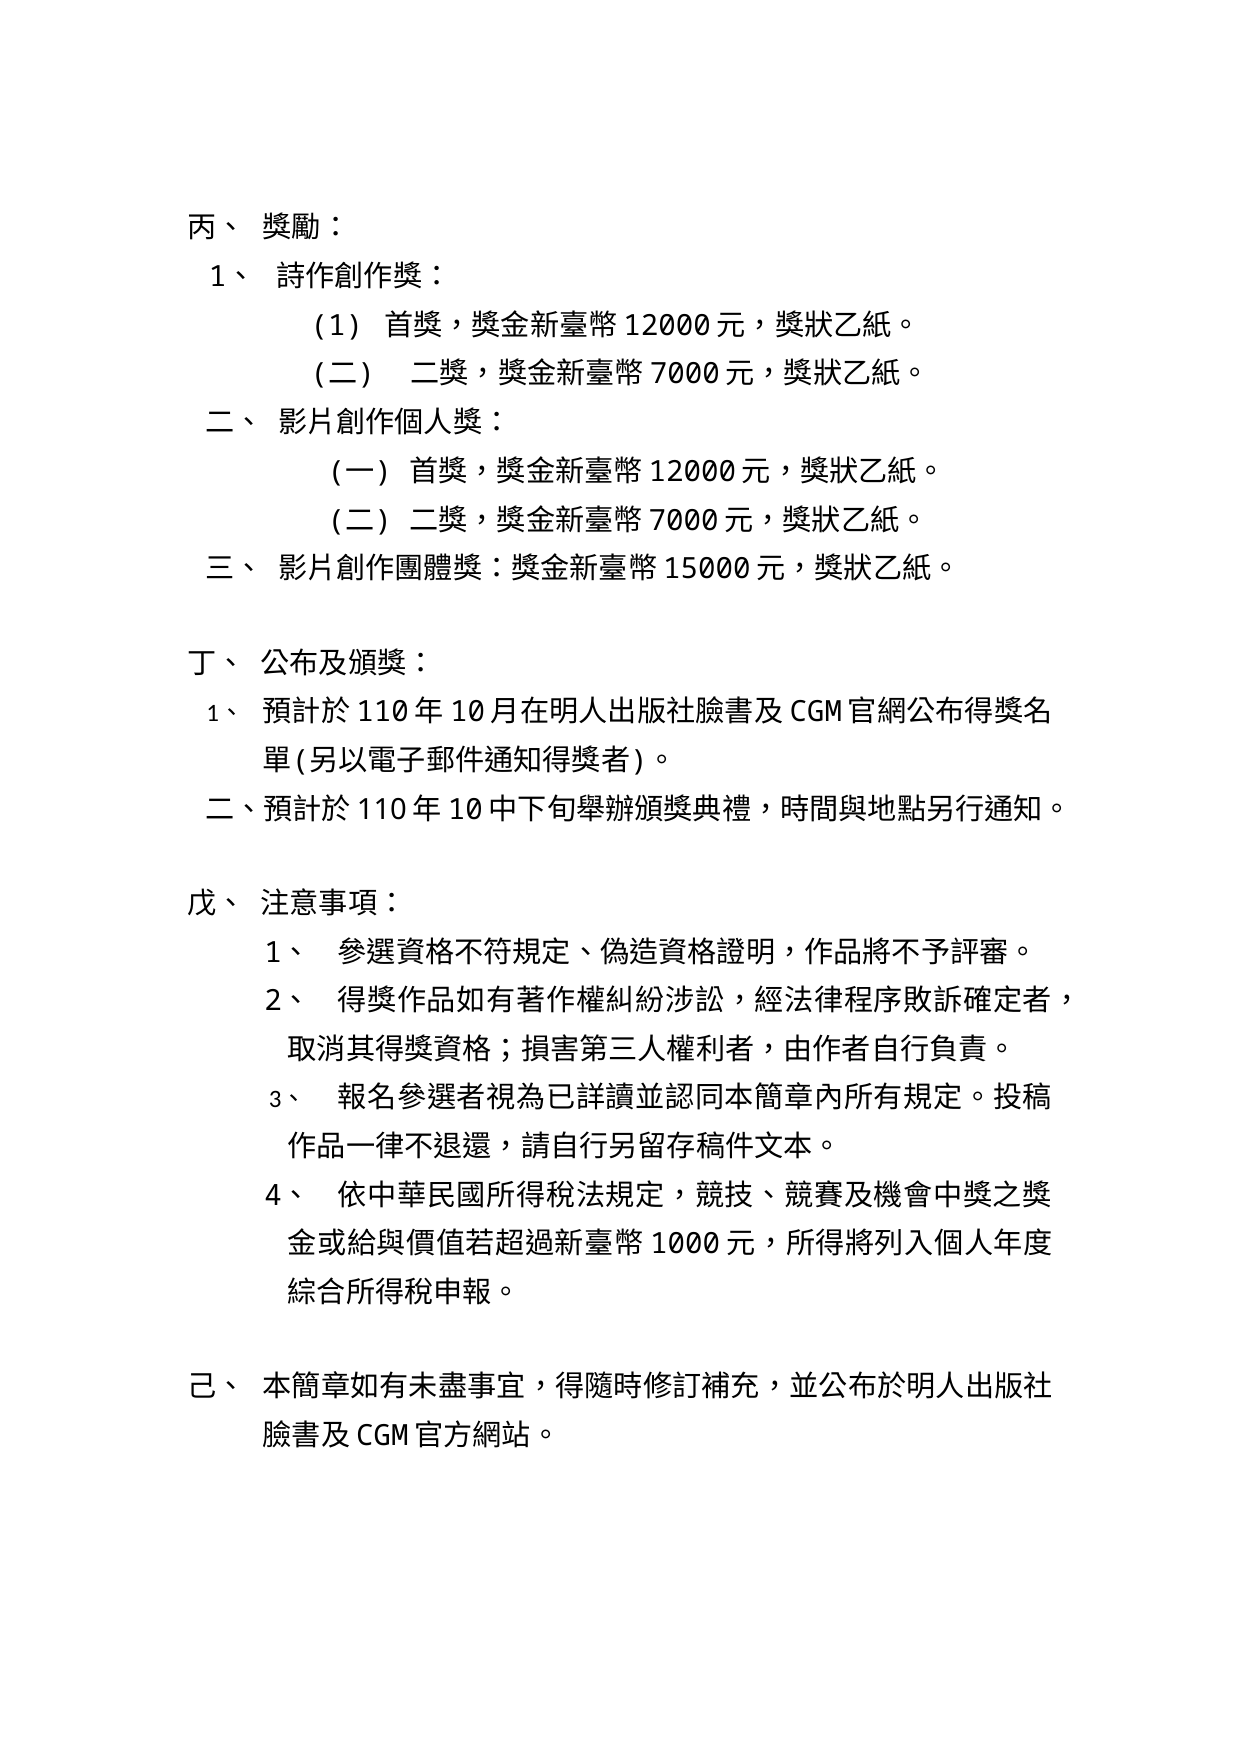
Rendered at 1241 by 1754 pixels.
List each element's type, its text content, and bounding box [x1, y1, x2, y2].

text 二、預計於110年10中下旬舉辦頒獎典禮，時間與地點另行通知。 [187, 785, 1053, 828]
text (二) 二獎，獎金新臺幣7000元，獎狀乙紙。 [187, 496, 1053, 538]
list 依中華民國所得稅法規定，競技、競賽及機會中獎之獎金或給與價值若超過新臺幣1000元，所得將列入個人年度綜合所得稅申報。 [287, 1171, 1053, 1311]
list 詩作創作獎： [232, 252, 1053, 295]
list 報名參選者視為已詳讀並認同本簡章內所有規定。投稿作品一律不退還，請自行另留存稿件文本。 [287, 1074, 1053, 1165]
list 預計於110年10月在明人出版社臉書及CGM官網公布得獎名單(另以電子郵件通知得獎者)。 [225, 688, 1053, 779]
text (二) 二獎，獎金新臺幣7000元，獎狀乙紙。 [310, 350, 1053, 392]
list 參選資格不符規定、偽造資格證明，作品將不予評審。 [287, 928, 1053, 971]
text 三、 影片創作團體獎：獎金新臺幣15000元，獎狀乙紙。 [187, 545, 1053, 587]
text 丁、 公布及頒獎： [187, 639, 1053, 682]
list 本簡章如有未盡事宜，得隨時修訂補充，並公布於明人出版社臉書及CGM官方網站。 [187, 1363, 1053, 1453]
text 戊、 注意事項： [187, 879, 1053, 922]
list 獎勵： [187, 204, 1053, 246]
list 首獎，獎金新臺幣12000元，獎狀乙紙。 [310, 301, 1053, 343]
text (一) 首獎，獎金新臺幣12000元，獎狀乙紙。 [187, 447, 1053, 490]
text 二、 影片創作個人獎： [187, 399, 1053, 441]
list 得獎作品如有著作權糾紛涉訟，經法律程序敗訴確定者，取消其得獎資格；損害第三人權利者，由作者自行負責。 [287, 977, 1053, 1068]
